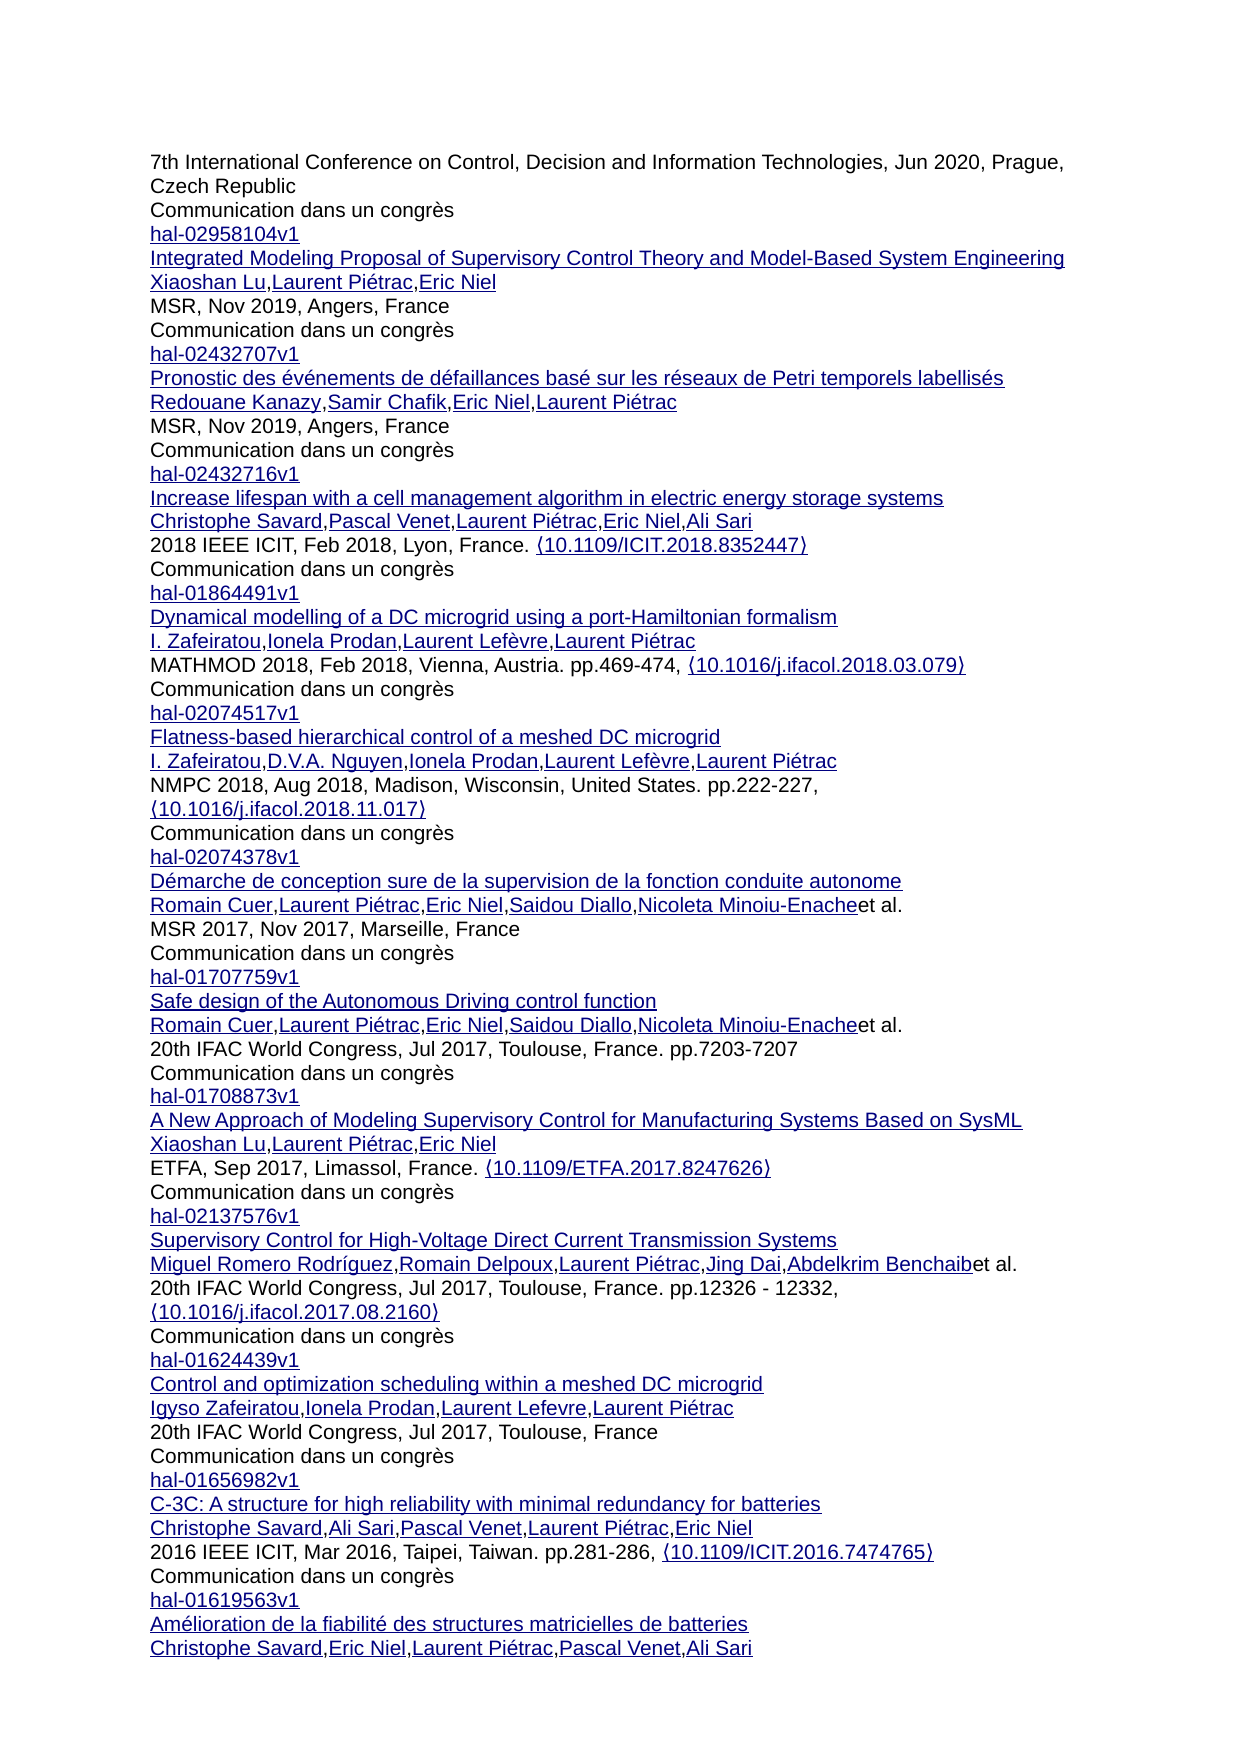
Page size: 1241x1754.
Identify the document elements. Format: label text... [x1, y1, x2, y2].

table_cell Increase lifespan with a cell management algorithm in electric energy storage systems Christophe Savard,Pascal Venet,Laurent Piétrac,Eric Niel,Ali Sari 2018 IEEE ICIT, Feb 2018, Lyon, France. ⟨10.1109/ICIT.2018.8352447⟩ Communication dans un congrès hal-01864491v1 [150, 485, 1090, 605]
table_cell Dynamical modelling of a DC microgrid using a port-Hamiltonian formalism I. Zafeiratou,Ionela Prodan,Laurent Lefèvre,Laurent Piétrac MATHMOD 2018, Feb 2018, Vienna, Austria. pp.469-474, ⟨10.1016/j.ifacol.2018.03.079⟩ Communication dans un congrès hal-02074517v1 [150, 605, 1090, 725]
table_cell Démarche de conception sure de la supervision de la fonction conduite autonome Romain Cuer,Laurent Piétrac,Eric Niel,Saidou Diallo,Nicoleta Minoiu-Enacheet al. MSR 2017, Nov 2017, Marseille, France Communication dans un congrès hal-01707759v1 [150, 869, 1090, 988]
table_cell Safe design of the Autonomous Driving control function Romain Cuer,Laurent Piétrac,Eric Niel,Saidou Diallo,Nicoleta Minoiu-Enacheet al. 20th IFAC World Congress, Jul 2017, Toulouse, France. pp.7203-7207 Communication dans un congrès hal-01708873v1 [150, 989, 1090, 1108]
table_cell 7th International Conference on Control, Decision and Information Technologies, Jun 2020, Prague, Czech Republic Communication dans un congrès hal-02958104v1 [150, 150, 1090, 246]
table_cell Pronostic des événements de défaillances basé sur les réseaux de Petri temporels labellisés Redouane Kanazy,Samir Chafik,Eric Niel,Laurent Piétrac MSR, Nov 2019, Angers, France Communication dans un congrès hal-02432716v1 [150, 366, 1090, 485]
table_cell Amélioration de la fiabilité des structures matricielles de batteries Christophe Savard,Eric Niel,Laurent Piétrac,Pascal Venet,Ali Sari [150, 1611, 1090, 1659]
table_cell A New Approach of Modeling Supervisory Control for Manufacturing Systems Based on SysML Xiaoshan Lu,Laurent Piétrac,Eric Niel ETFA, Sep 2017, Limassol, France. ⟨10.1109/ETFA.2017.8247626⟩ Communication dans un congrès hal-02137576v1 [150, 1108, 1090, 1228]
table_cell Control and optimization scheduling within a meshed DC microgrid Igyso Zafeiratou,Ionela Prodan,Laurent Lefevre,Laurent Piétrac 20th IFAC World Congress, Jul 2017, Toulouse, France Communication dans un congrès hal-01656982v1 [150, 1372, 1090, 1492]
table_cell Flatness-based hierarchical control of a meshed DC microgrid I. Zafeiratou,D.V.A. Nguyen,Ionela Prodan,Laurent Lefèvre,Laurent Piétrac NMPC 2018, Aug 2018, Madison, Wisconsin, United States. pp.222-227, ⟨10.1016/j.ifacol.2018.11.017⟩ Communication dans un congrès hal-02074378v1 [150, 725, 1090, 869]
table_cell C-3C: A structure for high reliability with minimal redundancy for batteries Christophe Savard,Ali Sari,Pascal Venet,Laurent Piétrac,Eric Niel 2016 IEEE ICIT, Mar 2016, Taipei, Taiwan. pp.281-286, ⟨10.1109/ICIT.2016.7474765⟩ Communication dans un congrès hal-01619563v1 [150, 1492, 1090, 1611]
table_cell Integrated Modeling Proposal of Supervisory Control Theory and Model-Based System Engineering Xiaoshan Lu,Laurent Piétrac,Eric Niel MSR, Nov 2019, Angers, France Communication dans un congrès hal-02432707v1 [150, 246, 1090, 366]
table_cell Supervisory Control for High-Voltage Direct Current Transmission Systems Miguel Romero Rodríguez,Romain Delpoux,Laurent Piétrac,Jing Dai,Abdelkrim Benchaibet al. 20th IFAC World Congress, Jul 2017, Toulouse, France. pp.12326 - 12332, ⟨10.1016/j.ifacol.2017.08.2160⟩ Communication dans un congrès hal-01624439v1 [150, 1228, 1090, 1372]
